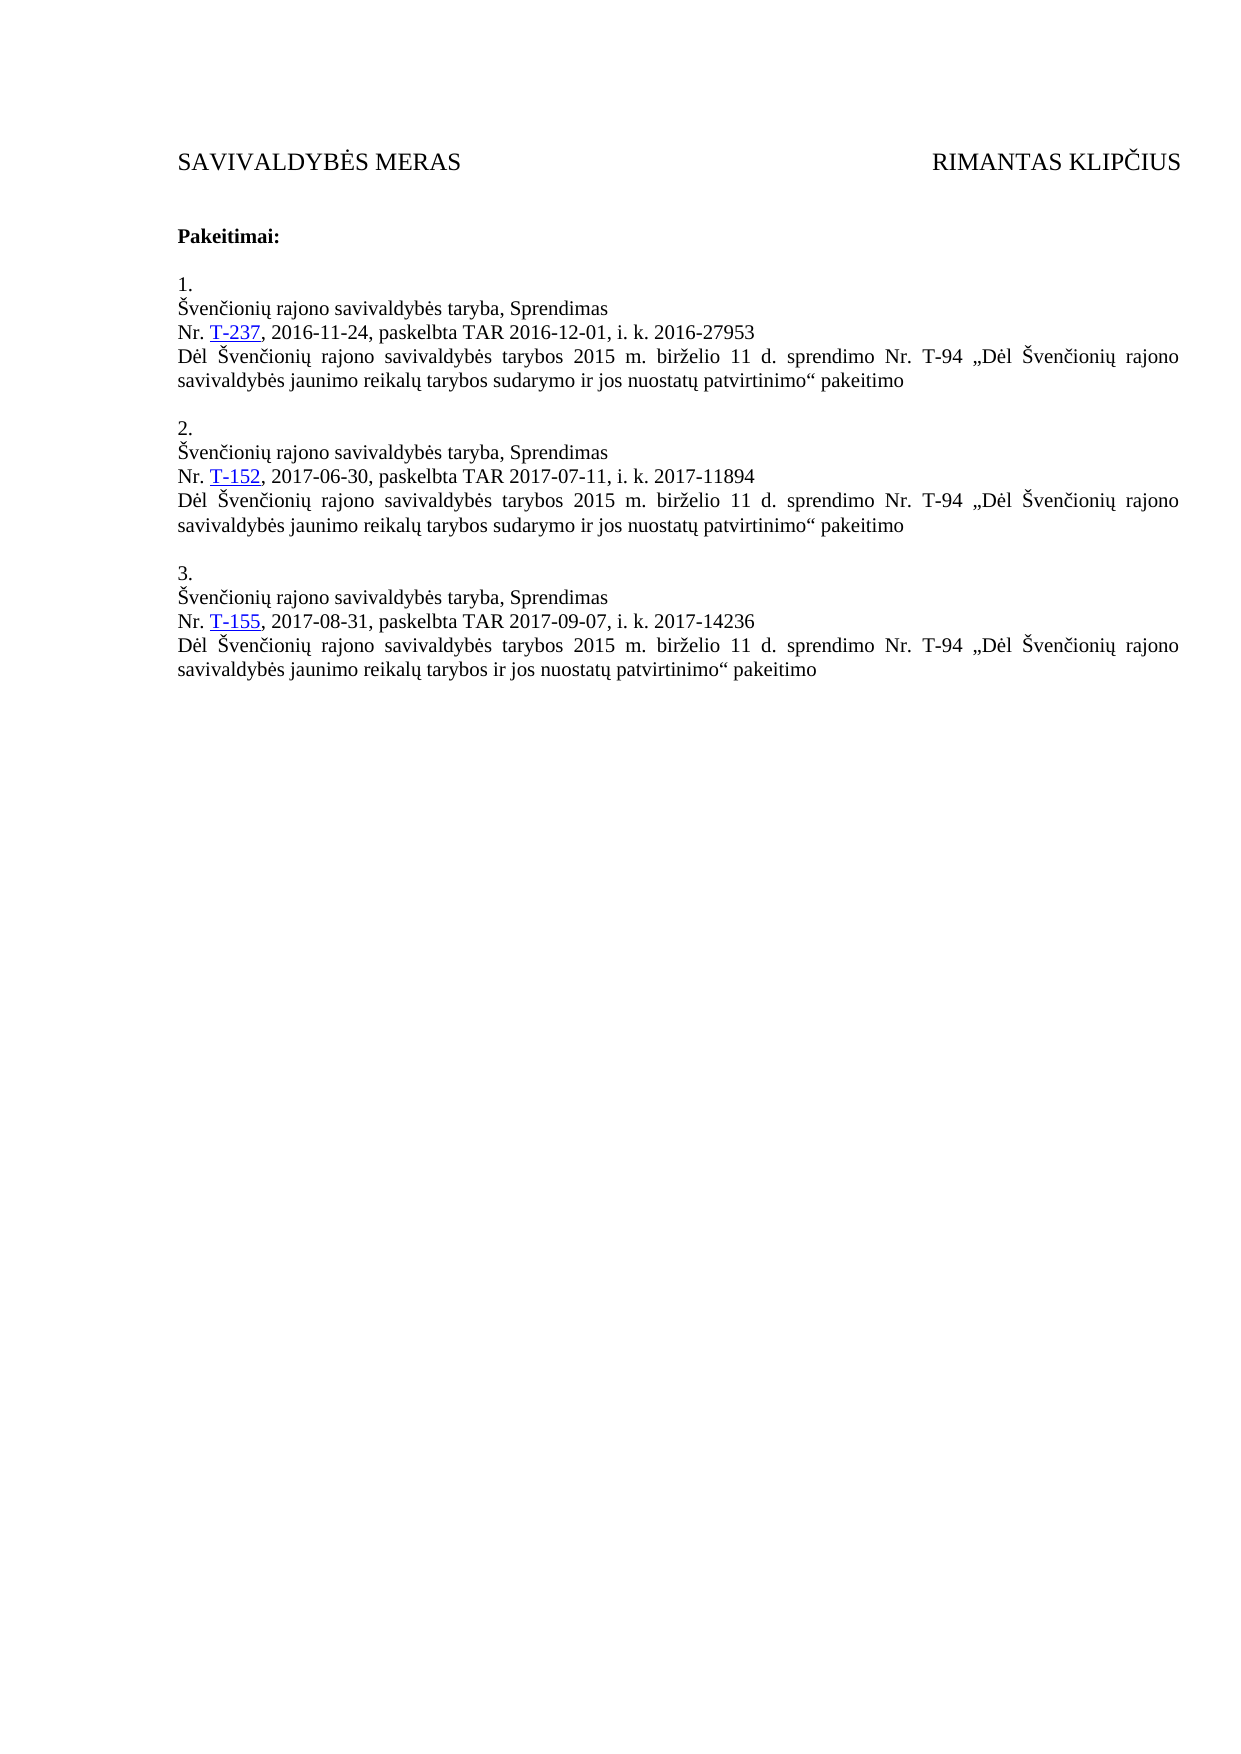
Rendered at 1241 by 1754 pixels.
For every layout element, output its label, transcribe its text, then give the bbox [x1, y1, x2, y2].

text SAVIVALDYBĖS MERAS RIMANTAS KLIPČIUS [177, 147, 1181, 176]
text Švenčionių rajono savivaldybės taryba, Sprendimas [177, 585, 1181, 609]
text Nr. T-152, 2017-06-30, paskelbta TAR 2017-07-11, i. k. 2017-11894 [177, 464, 1181, 488]
text Dėl Švenčionių rajono savivaldybės tarybos 2015 m. birželio 11 d. sprendimo Nr. T-94 „Dėl Švenčionių rajono savivaldybės jaunimo reikalų tarybos ir jos nuostatų patvirtinimo“ pakeitimo [177, 633, 1181, 681]
text Nr. T-237, 2016-11-24, paskelbta TAR 2016-12-01, i. k. 2016-27953 [177, 320, 1181, 344]
text 1. [177, 272, 1181, 296]
text Pakeitimai: [177, 224, 1181, 248]
text Švenčionių rajono savivaldybės taryba, Sprendimas [177, 296, 1181, 320]
text Dėl Švenčionių rajono savivaldybės tarybos 2015 m. birželio 11 d. sprendimo Nr. T-94 „Dėl Švenčionių rajono savivaldybės jaunimo reikalų tarybos sudarymo ir jos nuostatų patvirtinimo“ pakeitimo [177, 488, 1181, 537]
text Švenčionių rajono savivaldybės taryba, Sprendimas [177, 440, 1181, 464]
text 2. [177, 416, 1181, 440]
text Nr. T-155, 2017-08-31, paskelbta TAR 2017-09-07, i. k. 2017-14236 [177, 609, 1181, 633]
text 3. [177, 561, 1181, 585]
text Dėl Švenčionių rajono savivaldybės tarybos 2015 m. birželio 11 d. sprendimo Nr. T-94 „Dėl Švenčionių rajono savivaldybės jaunimo reikalų tarybos sudarymo ir jos nuostatų patvirtinimo“ pakeitimo [177, 344, 1181, 392]
